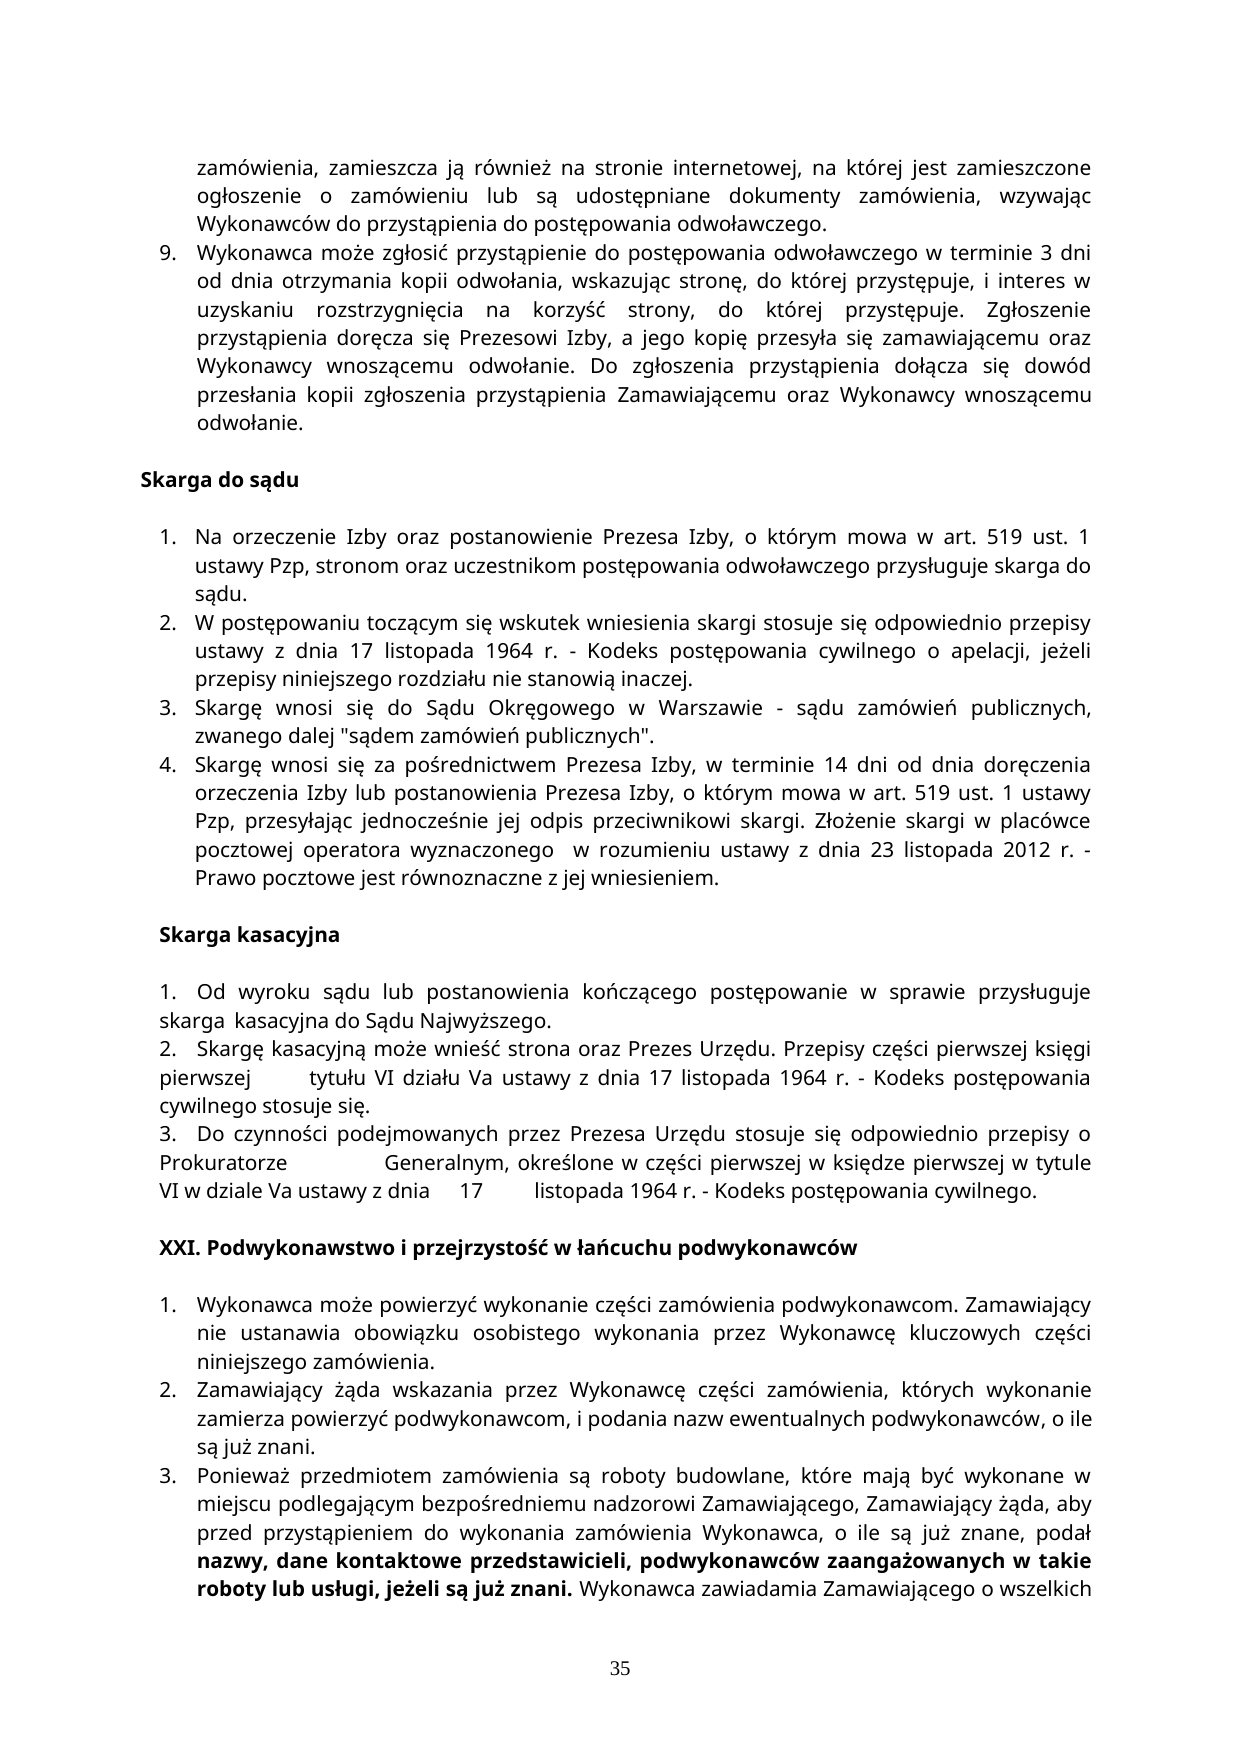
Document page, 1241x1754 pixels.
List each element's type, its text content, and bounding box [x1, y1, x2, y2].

list W postępowaniu toczącym się wskutek wniesienia skargi stosuje się odpowiednio przepisy ustawy z dnia 17 listopada 1964 r. - Kodeks postępowania cywilnego o apelacji, jeżeli przepisy niniejszego rozdziału nie stanowią inaczej. [159, 608, 1092, 693]
list Na orzeczenie Izby oraz postanowienie Prezesa Izby, o którym mowa w art. 519 ust. 1 ustawy Pzp, stronom oraz uczestnikom postępowania odwoławczego przysługuje skarga do sądu. [159, 522, 1092, 608]
list Wykonawca może zgłosić przystąpienie do postępowania odwoławczego w terminie 3 dni od dnia otrzymania kopii odwołania, wskazując stronę, do której przystępuje, i interes w uzyskaniu rozstrzygnięcia na korzyść strony, do której przystępuje. Zgłoszenie przystąpienia doręcza się Prezesowi Izby, a jego kopię przesyła się zamawiającemu oraz Wykonawcy wnoszącemu odwołanie. Do zgłoszenia przystąpienia dołącza się dowód przesłania kopii zgłoszenia przystąpienia Zamawiającemu oraz Wykonawcy wnoszącemu odwołanie. [159, 238, 1092, 437]
subtitle Skarga do sądu [140, 465, 1092, 494]
text Skarga kasacyjna [159, 920, 1092, 949]
list Od wyroku sądu lub postanowienia kończącego postępowanie w sprawie przysługuje skarga kasacyjna do Sądu Najwyższego. [159, 977, 1092, 1034]
list Wykonawca może powierzyć wykonanie części zamówienia podwykonawcom. Zamawiający nie ustanawia obowiązku osobistego wykonania przez Wykonawcę kluczowych części niniejszego zamówienia. [159, 1290, 1092, 1375]
list Skargę kasacyjną może wnieść strona oraz Prezes Urzędu. Przepisy części pierwszej księgi pierwszej tytułu VI działu Va ustawy z dnia 17 listopada 1964 r. - Kodeks postępowania cywilnego stosuje się. [159, 1034, 1092, 1119]
list Ponieważ przedmiotem zamówienia są roboty budowlane, które mają być wykonane w miejscu podlegającym bezpośredniemu nadzorowi Zamawiającego, Zamawiający żąda, aby przed przystąpieniem do wykonania zamówienia Wykonawca, o ile są już znane, podał nazwy, dane kontaktowe przedstawicieli, podwykonawców zaangażowanych w takie roboty lub usługi, jeżeli są już znani. Wykonawca zawiadamia Zamawiającego o wszelkich [159, 1461, 1092, 1603]
list Zamawiający żąda wskazania przez Wykonawcę części zamówienia, których wykonanie zamierza powierzyć podwykonawcom, i podania nazw ewentualnych podwykonawców, o ile są już znani. [159, 1375, 1092, 1461]
list Do czynności podejmowanych przez Prezesa Urzędu stosuje się odpowiednio przepisy o Prokuratorze Generalnym, określone w części pierwszej w księdze pierwszej w tytule VI w dziale Va ustawy z dnia 17 listopada 1964 r. - Kodeks postępowania cywilnego. [159, 1119, 1092, 1205]
subtitle XXI. Podwykonawstwo i przejrzystość w łańcuchu podwykonawców [159, 1233, 1092, 1262]
list zamówienia, zamieszcza ją również na stronie internetowej, na której jest zamieszczone ogłoszenie o zamówieniu lub są udostępniane dokumenty zamówienia, wzywając Wykonawców do przystąpienia do postępowania odwoławczego. [159, 153, 1092, 238]
list Skargę wnosi się za pośrednictwem Prezesa Izby, w terminie 14 dni od dnia doręczenia orzeczenia Izby lub postanowienia Prezesa Izby, o którym mowa w art. 519 ust. 1 ustawy Pzp, przesyłając jednocześnie jej odpis przeciwnikowi skargi. Złożenie skargi w placówce pocztowej operatora wyznaczonego w rozumieniu ustawy z dnia 23 listopada 2012 r. - Prawo pocztowe jest równoznaczne z jej wniesieniem. [159, 750, 1092, 892]
list Skargę wnosi się do Sądu Okręgowego w Warszawie - sądu zamówień publicznych, zwanego dalej "sądem zamówień publicznych". [159, 693, 1092, 750]
